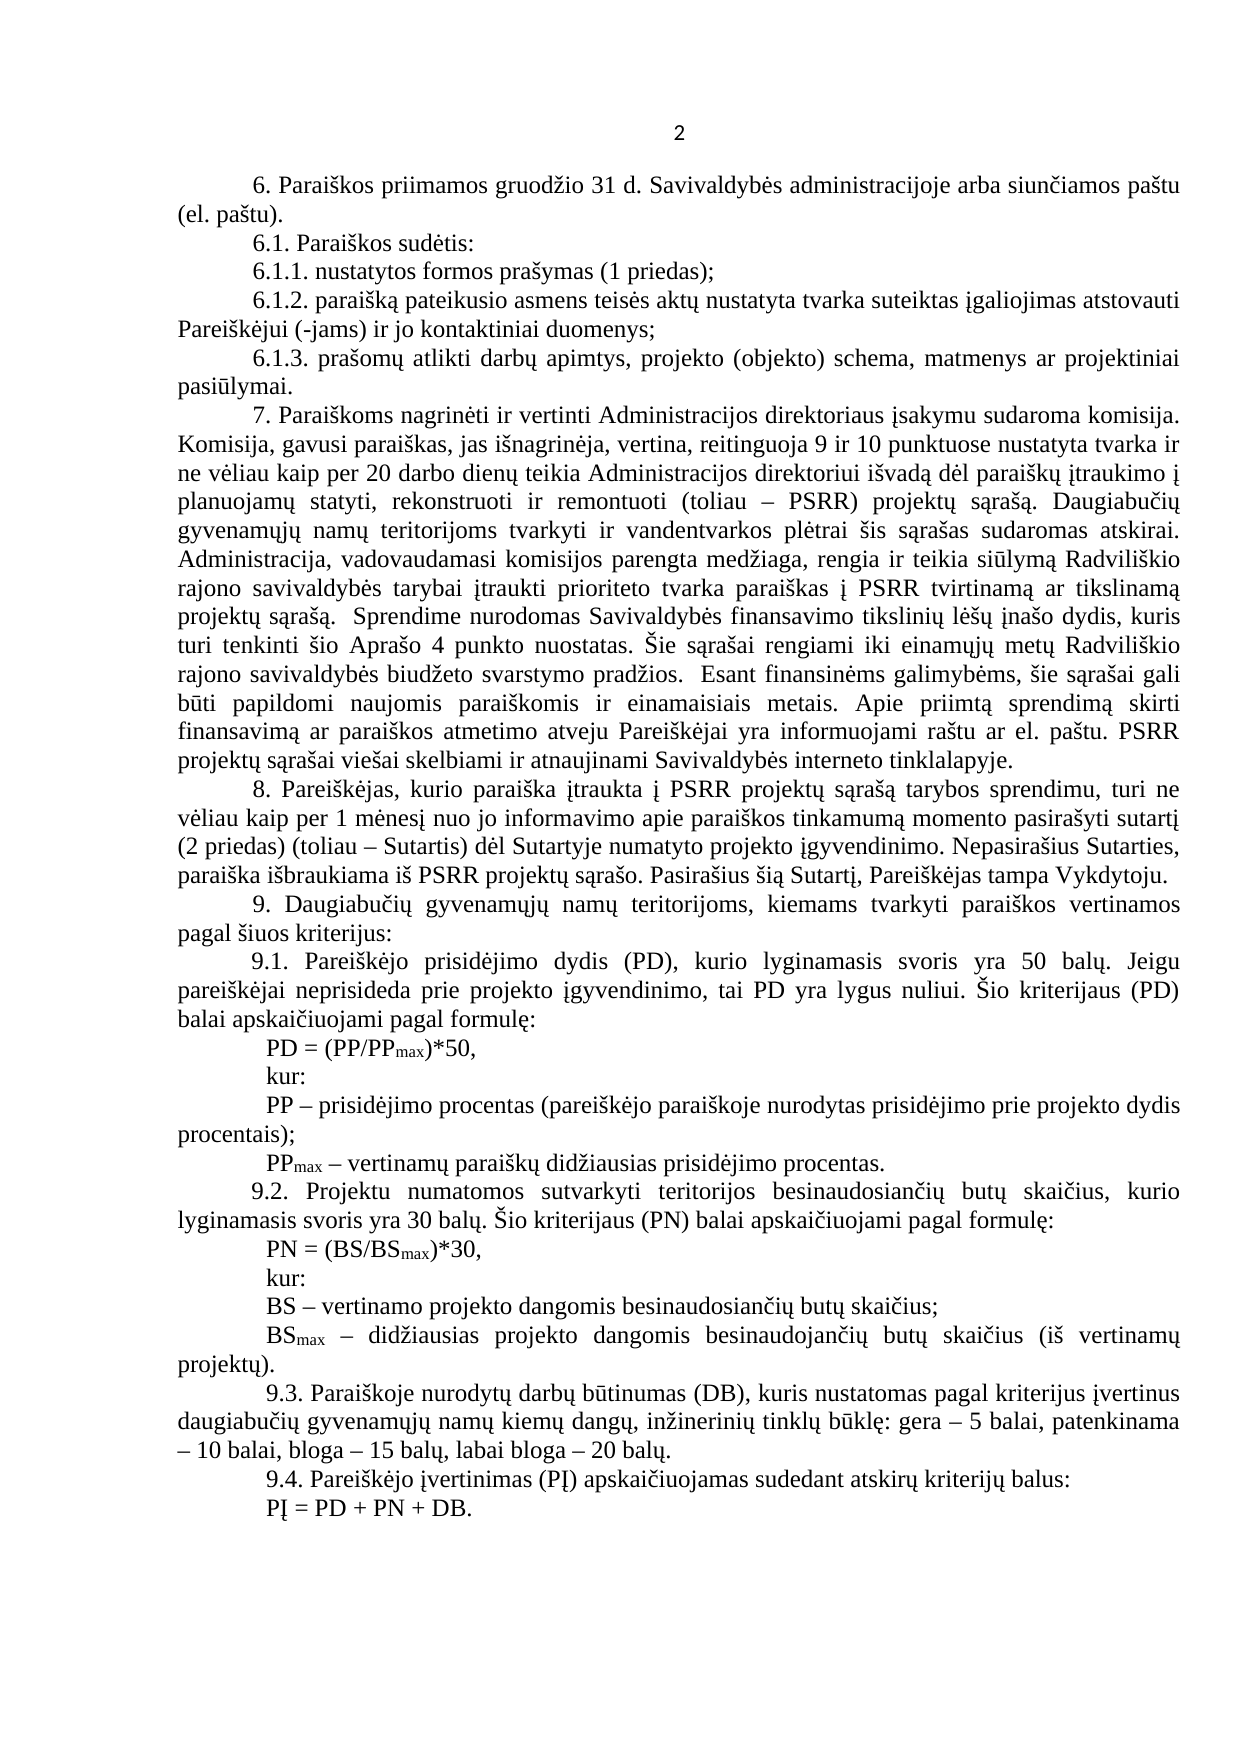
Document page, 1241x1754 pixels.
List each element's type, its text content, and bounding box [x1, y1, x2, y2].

text kur: [177, 1061, 1181, 1090]
text PN = (BS/BSmax)*30, [177, 1234, 1181, 1263]
text PPmax – vertinamų paraiškų didžiausias prisidėjimo procentas. [177, 1148, 1181, 1176]
text kur: [177, 1263, 1181, 1291]
text 8. Pareiškėjas, kurio paraiška įtraukta į PSRR projektų sąrašą tarybos sprendimu, turi ne vėliau kaip per 1 mėnesį nuo jo informavimo apie paraiškos tinkamumą momento pasirašyti sutartį (2 priedas) (toliau – Sutartis) dėl Sutartyje numatyto projekto įgyvendinimo. Nepasirašius Sutarties, paraiška išbraukiama iš PSRR projektų sąrašo. Pasirašius šią Sutartį, Pareiškėjas tampa Vykdytoju. [177, 774, 1181, 889]
text 9.4. Pareiškėjo įvertinimas (PĮ) apskaičiuojamas sudedant atskirų kriterijų balus: [177, 1464, 1181, 1493]
text 7. Paraiškoms nagrinėti ir vertinti Administracijos direktoriaus įsakymu sudaroma komisija. Komisija, gavusi paraiškas, jas išnagrinėja, vertina, reitinguoja 9 ir 10 punktuose nustatyta tvarka ir ne vėliau kaip per 20 darbo dienų teikia Administracijos direktoriui išvadą dėl paraiškų įtraukimo į planuojamų statyti, rekonstruoti ir remontuoti (toliau – PSRR) projektų sąrašą. Daugiabučių gyvenamųjų namų teritorijoms tvarkyti ir vandentvarkos plėtrai šis sąrašas sudaromas atskirai. Administracija, vadovaudamasi komisijos parengta medžiaga, rengia ir teikia siūlymą Radviliškio rajono savivaldybės tarybai įtraukti prioriteto tvarka paraiškas į PSRR tvirtinamą ar tikslinamą projektų sąrašą. Sprendime nurodomas Savivaldybės finansavimo tikslinių lėšų įnašo dydis, kuris turi tenkinti šio Aprašo 4 punkto nuostatas. Šie sąrašai rengiami iki einamųjų metų Radviliškio rajono savivaldybės biudžeto svarstymo pradžios. Esant finansinėms galimybėms, šie sąrašai gali būti papildomi naujomis paraiškomis ir einamaisiais metais. Apie priimtą sprendimą skirti finansavimą ar paraiškos atmetimo atveju Pareiškėjai yra informuojami raštu ar el. paštu. PSRR projektų sąrašai viešai skelbiami ir atnaujinami Savivaldybės interneto tinklalapyje. [177, 400, 1181, 774]
text 6.1.3. prašomų atlikti darbų apimtys, projekto (objekto) schema, matmenys ar projektiniai pasiūlymai. [177, 343, 1181, 400]
text 9.1. Pareiškėjo prisidėjimo dydis (PD), kurio lyginamasis svoris yra 50 balų. Jeigu pareiškėjai neprisideda prie projekto įgyvendinimo, tai PD yra lygus nuliui. Šio kriterijaus (PD) balai apskaičiuojami pagal formulę: [177, 946, 1181, 1033]
text 9.3. Paraiškoje nurodytų darbų būtinumas (DB), kuris nustatomas pagal kriterijus įvertinus daugiabučių gyvenamųjų namų kiemų dangų, inžinerinių tinklų būklę: gera – 5 balai, patenkinama – 10 balai, bloga – 15 balų, labai bloga – 20 balų. [177, 1378, 1181, 1464]
text 9. Daugiabučių gyvenamųjų namų teritorijoms, kiemams tvarkyti paraiškos vertinamos pagal šiuos kriterijus: [177, 889, 1181, 946]
text BSmax – didžiausias projekto dangomis besinaudojančių butų skaičius (iš vertinamų projektų). [177, 1320, 1181, 1378]
text 6.1.2. paraišką pateikusio asmens teisės aktų nustatyta tvarka suteiktas įgaliojimas atstovauti Pareiškėjui (-jams) ir jo kontaktiniai duomenys; [177, 285, 1181, 343]
text PP – prisidėjimo procentas (pareiškėjo paraiškoje nurodytas prisidėjimo prie projekto dydis procentais); [177, 1090, 1181, 1148]
text 6.1.1. nustatytos formos prašymas (1 priedas); [177, 256, 1181, 285]
text PĮ = PD + PN + DB. [177, 1493, 1181, 1521]
text BS – vertinamo projekto dangomis besinaudosiančių butų skaičius; [177, 1291, 1181, 1320]
text PD = (PP/PPmax)*50, [177, 1033, 1181, 1061]
text 9.2. Projektu numatomos sutvarkyti teritorijos besinaudosiančių butų skaičius, kurio lyginamasis svoris yra 30 balų. Šio kriterijaus (PN) balai apskaičiuojami pagal formulę: [177, 1176, 1181, 1234]
text 6. Paraiškos priimamos gruodžio 31 d. Savivaldybės administracijoje arba siunčiamos paštu (el. paštu). [177, 170, 1181, 228]
text 6.1. Paraiškos sudėtis: [177, 228, 1181, 256]
